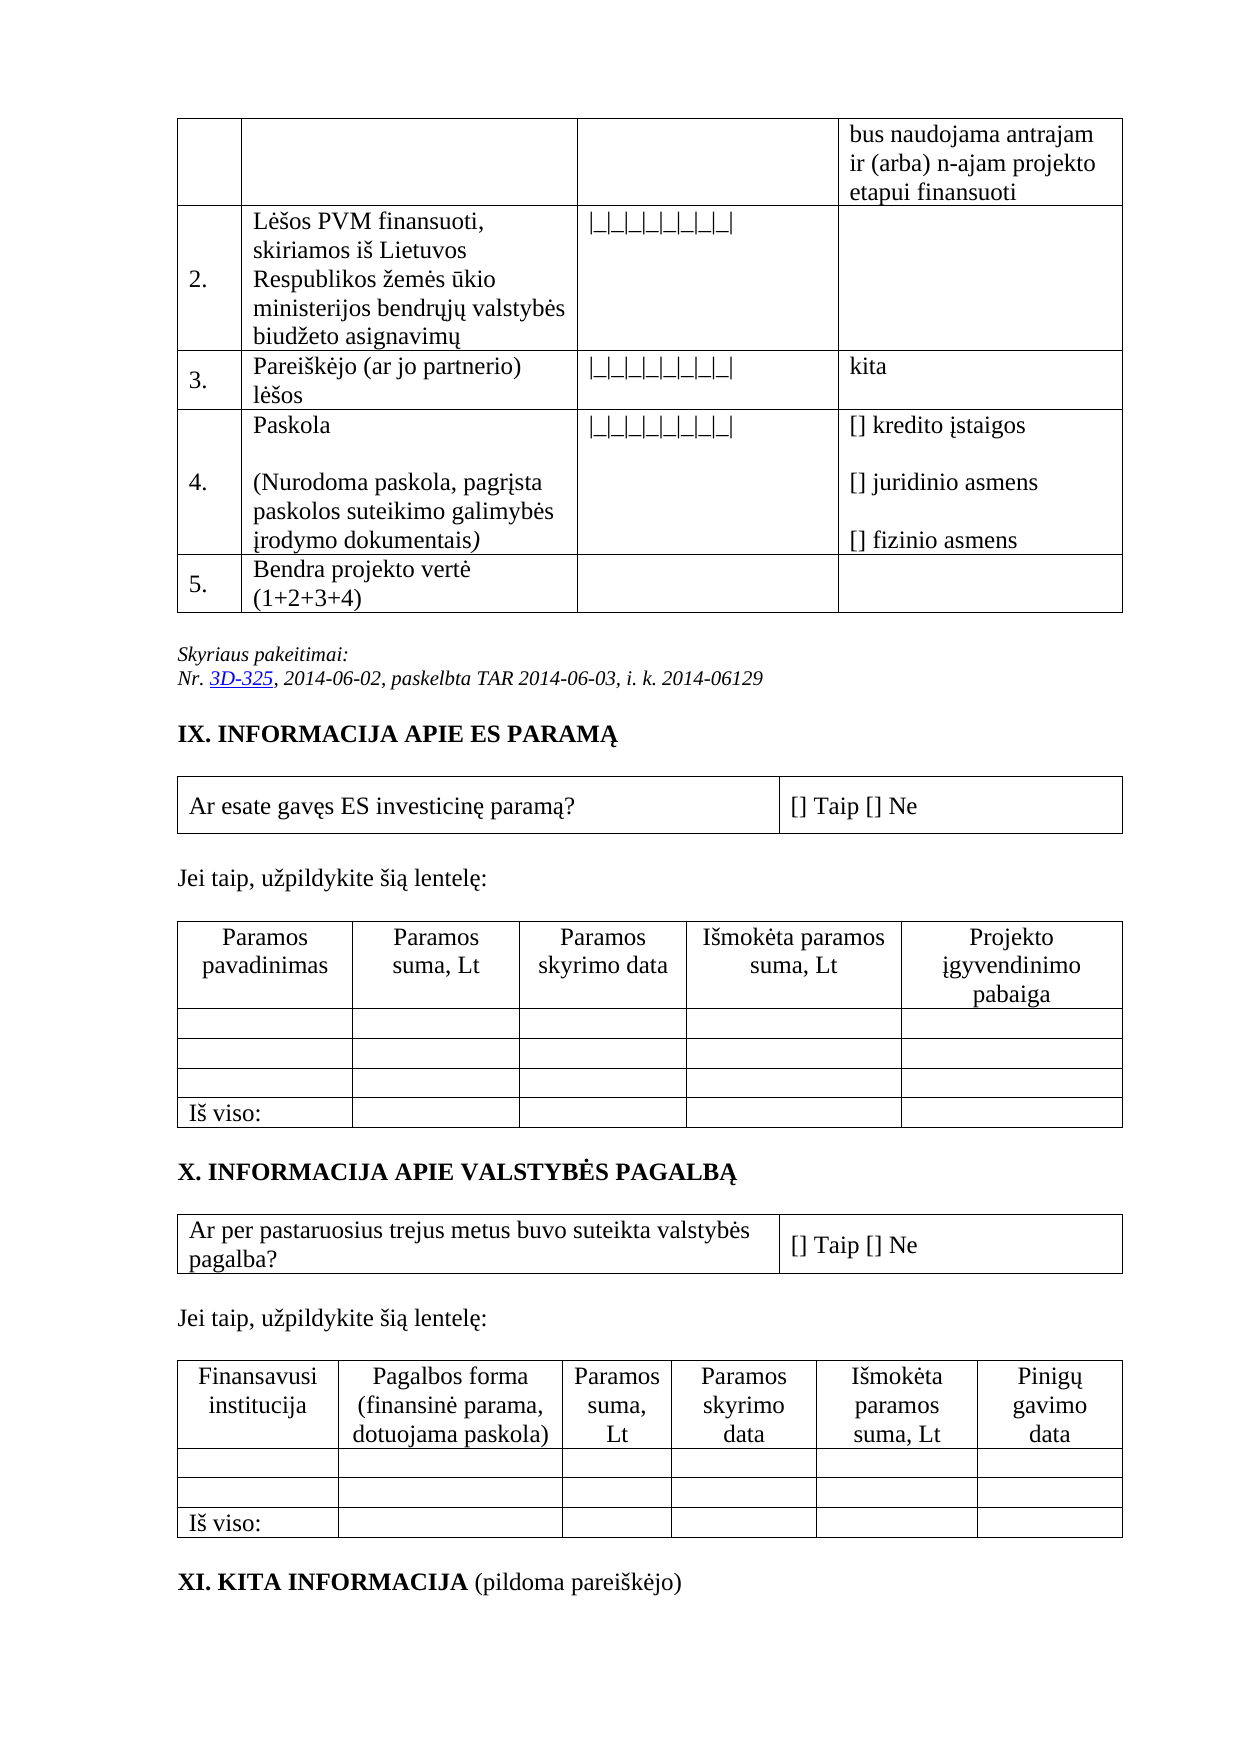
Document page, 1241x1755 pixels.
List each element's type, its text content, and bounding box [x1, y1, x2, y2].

table_header Pinigų gavimo data [978, 1361, 1122, 1447]
table_cell 5. [178, 555, 241, 612]
table_cell |_|_|_|_|_|_|_|_| [578, 206, 838, 350]
table_cell [839, 206, 1122, 350]
table_cell [178, 1009, 352, 1038]
table_cell [578, 119, 838, 205]
table_header Išmokėta paramos suma, Lt [687, 922, 901, 1008]
table_header [][] Taip [][] Ne [780, 777, 1122, 833]
table_cell [902, 1039, 1122, 1067]
table_cell [817, 1478, 977, 1507]
table_cell [672, 1478, 816, 1507]
table_cell [178, 1069, 352, 1097]
table_cell [242, 119, 577, 205]
table_cell [563, 1478, 671, 1507]
text XI. KITA INFORMACIJA (pildoma pareiškėjo) [177, 1567, 1122, 1595]
table_cell [902, 1009, 1122, 1038]
table_cell [687, 1069, 901, 1097]
table_header Paramos skyrimo data [672, 1361, 816, 1447]
table_header Paramos pavadinimas [178, 922, 352, 1008]
table_cell [520, 1098, 686, 1127]
table_cell [353, 1039, 519, 1067]
table_cell [902, 1098, 1122, 1127]
table_header Projekto įgyvendinimo pabaiga [902, 922, 1122, 1008]
text Skyriaus pakeitimai: [177, 642, 1122, 666]
table_cell |_|_|_|_|_|_|_|_| [578, 410, 838, 553]
table_cell [687, 1009, 901, 1038]
table_cell [339, 1478, 562, 1507]
table_cell [687, 1098, 901, 1127]
table_header Ar per pastaruosius trejus metus buvo suteikta valstybės pagalba? [178, 1215, 779, 1273]
table_cell [520, 1039, 686, 1067]
table_cell 4. [178, 410, 241, 553]
table_cell [178, 1478, 338, 1507]
table_cell [839, 555, 1122, 612]
table_cell 2. [178, 206, 241, 350]
table_header Išmokėta paramos suma, Lt [817, 1361, 977, 1447]
table_header Finansavusi institucija [178, 1361, 338, 1447]
table_header Paramos suma, Lt [353, 922, 519, 1008]
table_header Ar esate gavęs ES investicinę paramą? [178, 777, 779, 833]
text X. INFORMACIJA APIE VALSTYBĖS PAGALBĄ [177, 1157, 1122, 1186]
table_cell [520, 1009, 686, 1038]
table_cell Pareiškėjo (ar jo partnerio) lėšos [242, 351, 577, 409]
text Jei taip, užpildykite šią lentelę: [177, 1303, 1122, 1331]
text IX. INFORMACIJA APIE ES PARAMĄ [177, 719, 1122, 747]
table_cell [178, 1039, 352, 1067]
table_cell [687, 1039, 901, 1067]
table_cell [353, 1069, 519, 1097]
table_cell |_|_|_|_|_|_|_|_| [578, 351, 838, 409]
table_cell Paskola (Nurodoma paskola, pagrįsta paskolos suteikimo galimybės įrodymo dokumentais) [242, 410, 577, 553]
table_cell [978, 1478, 1122, 1507]
table_cell [353, 1098, 519, 1127]
table_cell [178, 1449, 338, 1477]
table_cell [563, 1508, 671, 1537]
table_cell [339, 1508, 562, 1537]
table_cell [672, 1449, 816, 1477]
table_cell Bendra projekto vertė (1+2+3+4) [242, 555, 577, 612]
table_cell [339, 1449, 562, 1477]
text Jei taip, užpildykite šią lentelę: [177, 863, 1122, 892]
table_cell [520, 1069, 686, 1097]
table_cell [178, 119, 241, 205]
table_header Pagalbos forma (finansinė parama, dotuojama paskola) [339, 1361, 562, 1447]
table_cell 3. [178, 351, 241, 409]
table_cell [578, 555, 838, 612]
table_cell kita [839, 351, 1122, 409]
table_cell [817, 1508, 977, 1537]
table_cell Lėšos PVM finansuoti, skiriamos iš Lietuvos Respublikos žemės ūkio ministerijos bendrųjų valstybės biudžeto asignavimų [242, 206, 577, 350]
table_header Paramos suma, Lt [563, 1361, 671, 1447]
table_cell Iš viso: [178, 1098, 352, 1127]
table_cell [563, 1449, 671, 1477]
table_cell [][] kredito įstaigos [][] juridinio asmens [][] fizinio asmens [839, 410, 1122, 553]
text Nr. 3D-325, 2014-06-02, paskelbta TAR 2014-06-03, i. k. 2014-06129 [177, 666, 1122, 690]
table_cell bus naudojama antrajam ir (arba) n-ajam projekto etapui finansuoti [839, 119, 1122, 205]
table_cell Iš viso: [178, 1508, 338, 1537]
table_cell [978, 1508, 1122, 1537]
table_cell [902, 1069, 1122, 1097]
table_cell [353, 1009, 519, 1038]
table_cell [817, 1449, 977, 1477]
table_header [][] Taip [][] Ne [780, 1215, 1122, 1273]
table_header Paramos skyrimo data [520, 922, 686, 1008]
table_cell [672, 1508, 816, 1537]
table_cell [978, 1449, 1122, 1477]
